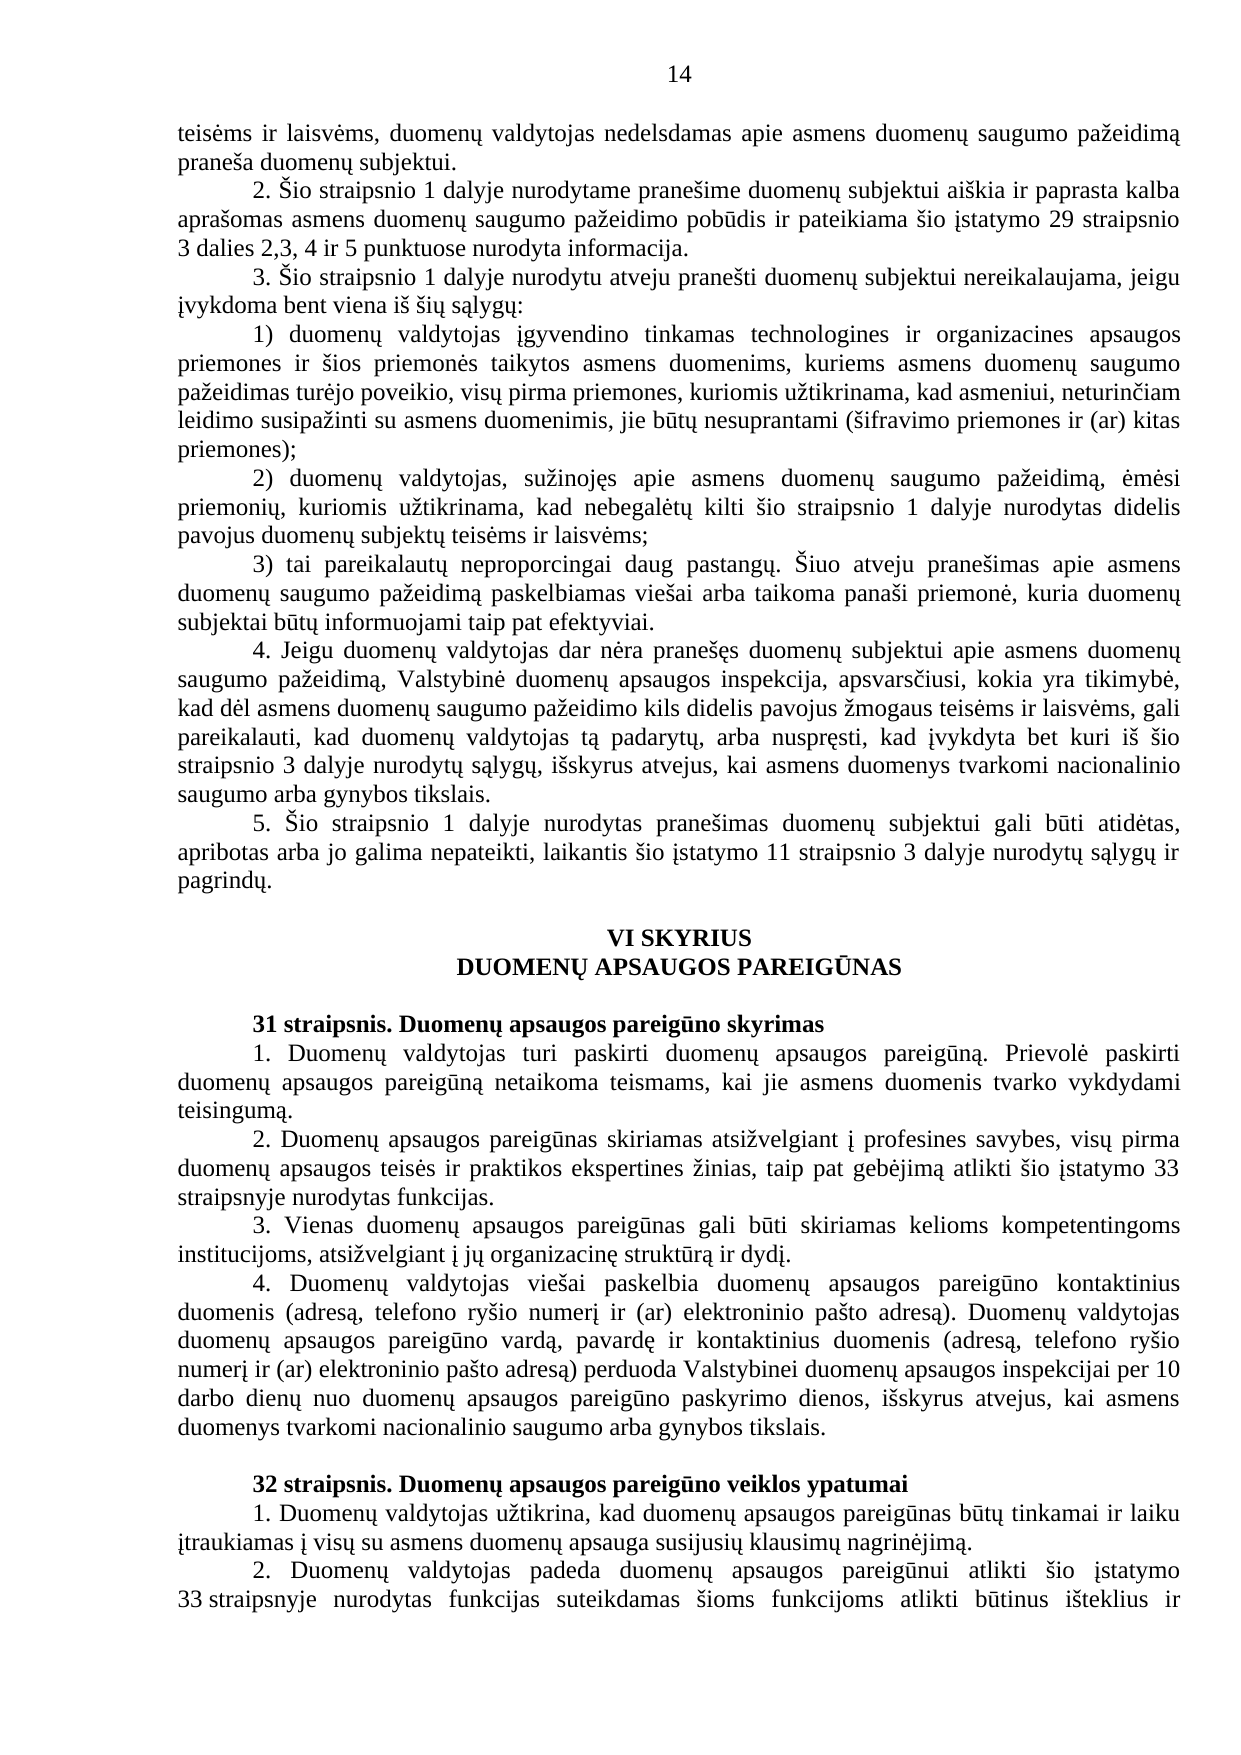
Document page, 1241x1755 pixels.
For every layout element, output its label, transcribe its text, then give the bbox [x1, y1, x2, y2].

text 3) tai pareikalautų neproporcingai daug pastangų. Šiuo atveju pranešimas apie asmens duomenų saugumo pažeidimą paskelbiamas viešai arba taikoma panaši priemonė, kuria duomenų subjektai būtų informuojami taip pat efektyviai. [177, 549, 1181, 636]
text 4. Jeigu duomenų valdytojas dar nėra pranešęs duomenų subjektui apie asmens duomenų saugumo pažeidimą, Valstybinė duomenų apsaugos inspekcija, apsvarsčiusi, kokia yra tikimybė, kad dėl asmens duomenų saugumo pažeidimo kils didelis pavojus žmogaus teisėms ir laisvėms, gali pareikalauti, kad duomenų valdytojas tą padarytų, arba nuspręsti, kad įvykdyta bet kuri iš šio straipsnio 3 dalyje nurodytų sąlygų, išskyrus atvejus, kai asmens duomenys tvarkomi nacionalinio saugumo arba gynybos tikslais. [177, 636, 1181, 808]
text 3. Šio straipsnio 1 dalyje nurodytu atveju pranešti duomenų subjektui nereikalaujama, jeigu įvykdoma bent viena iš šių sąlygų: [177, 262, 1181, 319]
text 31 straipsnis. Duomenų apsaugos pareigūno skyrimas [252, 1009, 1181, 1038]
text 2. Šio straipsnio 1 dalyje nurodytame pranešime duomenų subjektui aiškia ir paprasta kalba aprašomas asmens duomenų saugumo pažeidimo pobūdis ir pateikiama šio įstatymo 29 straipsnio 3 dalies 2,3, 4 ir 5 punktuose nurodyta informacija. [177, 176, 1181, 262]
text 2. Duomenų apsaugos pareigūnas skiriamas atsižvelgiant į profesines savybes, visų pirma duomenų apsaugos teisės ir praktikos ekspertines žinias, taip pat gebėjimą atlikti šio įstatymo 33 straipsnyje nurodytas funkcijas. [177, 1124, 1181, 1211]
text DUOMENŲ APSAUGOS PAREIGŪNAS [177, 952, 1181, 981]
text 3. Vienas duomenų apsaugos pareigūnas gali būti skiriamas kelioms kompetentingoms institucijoms, atsižvelgiant į jų organizacinę struktūrą ir dydį. [177, 1211, 1181, 1268]
text 2. Duomenų valdytojas padeda duomenų apsaugos pareigūnui atlikti šio įstatymo 33 straipsnyje nurodytas funkcijas suteikdamas šioms funkcijoms atlikti būtinus išteklius ir [177, 1556, 1181, 1613]
text 5. Šio straipsnio 1 dalyje nurodytas pranešimas duomenų subjektui gali būti atidėtas, apribotas arba jo galima nepateikti, laikantis šio įstatymo 11 straipsnio 3 dalyje nurodytų sąlygų ir pagrindų. [177, 808, 1181, 894]
text 1) duomenų valdytojas įgyvendino tinkamas technologines ir organizacines apsaugos priemones ir šios priemonės taikytos asmens duomenims, kuriems asmens duomenų saugumo pažeidimas turėjo poveikio, visų pirma priemones, kuriomis užtikrinama, kad asmeniui, neturinčiam leidimo susipažinti su asmens duomenimis, jie būtų nesuprantami (šifravimo priemones ir (ar) kitas priemones); [177, 319, 1181, 463]
text 1. Duomenų valdytojas užtikrina, kad duomenų apsaugos pareigūnas būtų tinkamai ir laiku įtraukiamas į visų su asmens duomenų apsauga susijusių klausimų nagrinėjimą. [177, 1498, 1181, 1556]
text 2) duomenų valdytojas, sužinojęs apie asmens duomenų saugumo pažeidimą, ėmėsi priemonių, kuriomis užtikrinama, kad nebegalėtų kilti šio straipsnio 1 dalyje nurodytas didelis pavojus duomenų subjektų teisėms ir laisvėms; [177, 463, 1181, 549]
text teisėms ir laisvėms, duomenų valdytojas nedelsdamas apie asmens duomenų saugumo pažeidimą praneša duomenų subjektui. [177, 118, 1181, 176]
text 1. Duomenų valdytojas turi paskirti duomenų apsaugos pareigūną. Prievolė paskirti duomenų apsaugos pareigūną netaikoma teismams, kai jie asmens duomenis tvarko vykdydami teisingumą. [177, 1038, 1181, 1124]
text 32 straipsnis. Duomenų apsaugos pareigūno veiklos ypatumai [252, 1469, 1181, 1498]
text VI SKYRIUS [177, 923, 1181, 952]
text 4. Duomenų valdytojas viešai paskelbia duomenų apsaugos pareigūno kontaktinius duomenis (adresą, telefono ryšio numerį ir (ar) elektroninio pašto adresą). Duomenų valdytojas duomenų apsaugos pareigūno vardą, pavardę ir kontaktinius duomenis (adresą, telefono ryšio numerį ir (ar) elektroninio pašto adresą) perduoda Valstybinei duomenų apsaugos inspekcijai per 10 darbo dienų nuo duomenų apsaugos pareigūno paskyrimo dienos, išskyrus atvejus, kai asmens duomenys tvarkomi nacionalinio saugumo arba gynybos tikslais. [177, 1268, 1181, 1441]
